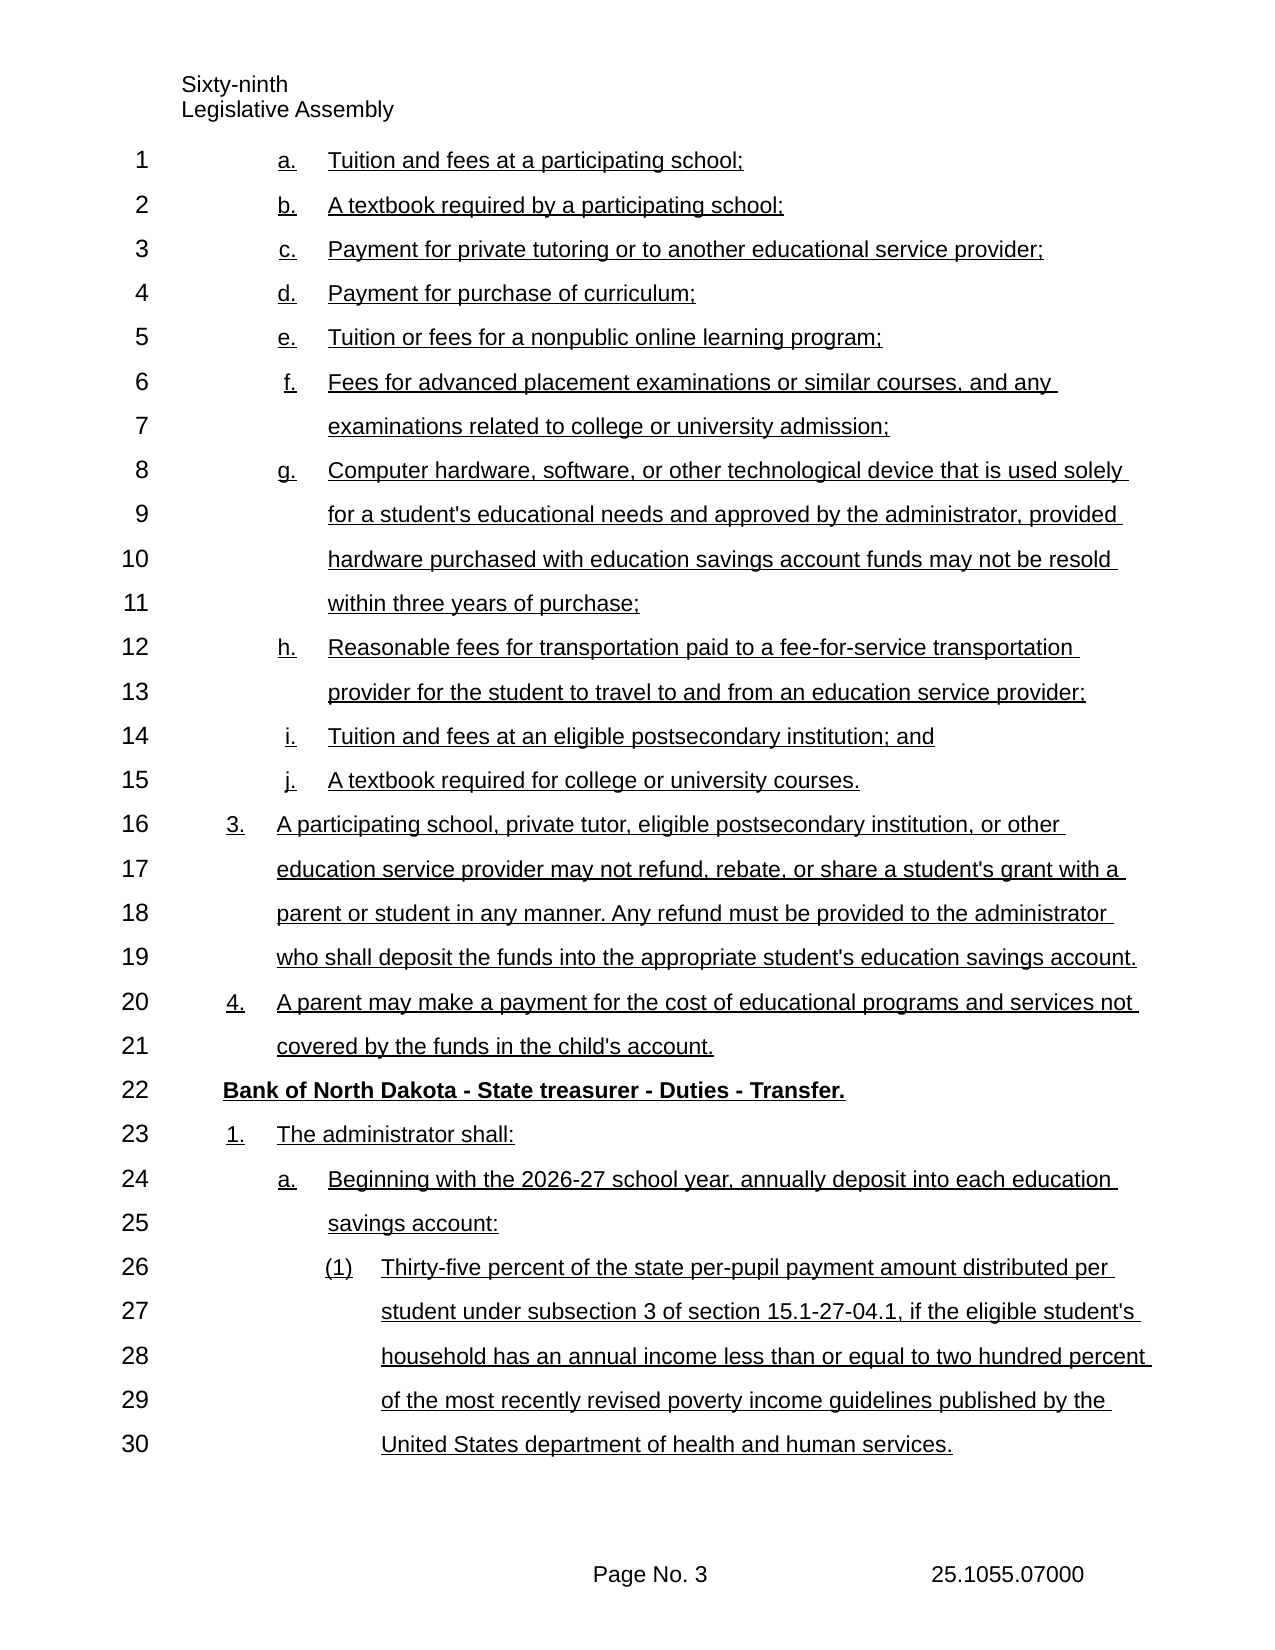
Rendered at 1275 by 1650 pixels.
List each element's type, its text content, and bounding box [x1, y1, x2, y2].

text 1. The administrator shall: [181, 1107, 1154, 1152]
text 4. A parent may make a payment for the cost of educational programs and services not covered by the funds in the child's account. [181, 974, 1154, 1063]
text b. A textbook required by a participating school; [181, 178, 1154, 222]
subtitle Bank of North Dakota - State treasurer - Duties - Transfer. [181, 1063, 1154, 1107]
text (1) Thirty-five percent of the state per-pupil payment amount distributed per student under subsection 3 of section 15.1‑27‑04.1, if the eligible student's household has an annual income less than or equal to two hundred percent of the most recently revised poverty income guidelines published by the United States department of health and human services. [181, 1240, 1154, 1461]
text i. Tuition and fees at an eligible postsecondary institution; and [181, 709, 1154, 753]
text 3. A participating school, private tutor, eligible postsecondary institution, or other education service provider may not refund, rebate, or share a student's grant with a parent or student in any manner. Any refund must be provided to the administrator who shall deposit the funds into the appropriate student's education savings account. [181, 797, 1154, 974]
text d. Payment for purchase of curriculum; [181, 266, 1154, 310]
text j. A textbook required for college or university courses. [181, 753, 1154, 797]
text f. Fees for advanced placement examinations or similar courses, and any examinations related to college or university admission; [181, 355, 1154, 443]
text a. Tuition and fees at a participating school; [181, 133, 1154, 178]
text a. Beginning with the 2026‑27 school year, annually deposit into each education savings account: [181, 1152, 1154, 1240]
text c. Payment for private tutoring or to another educational service provider; [181, 222, 1154, 266]
text e. Tuition or fees for a nonpublic online learning program; [181, 310, 1154, 355]
text h. Reasonable fees for transportation paid to a fee‑for‑service transportation provider for the student to travel to and from an education service provider; [181, 620, 1154, 709]
text g. Computer hardware, software, or other technological device that is used solely for a student's educational needs and approved by the administrator, provided hardware purchased with education savings account funds may not be resold within three years of purchase; [181, 443, 1154, 620]
